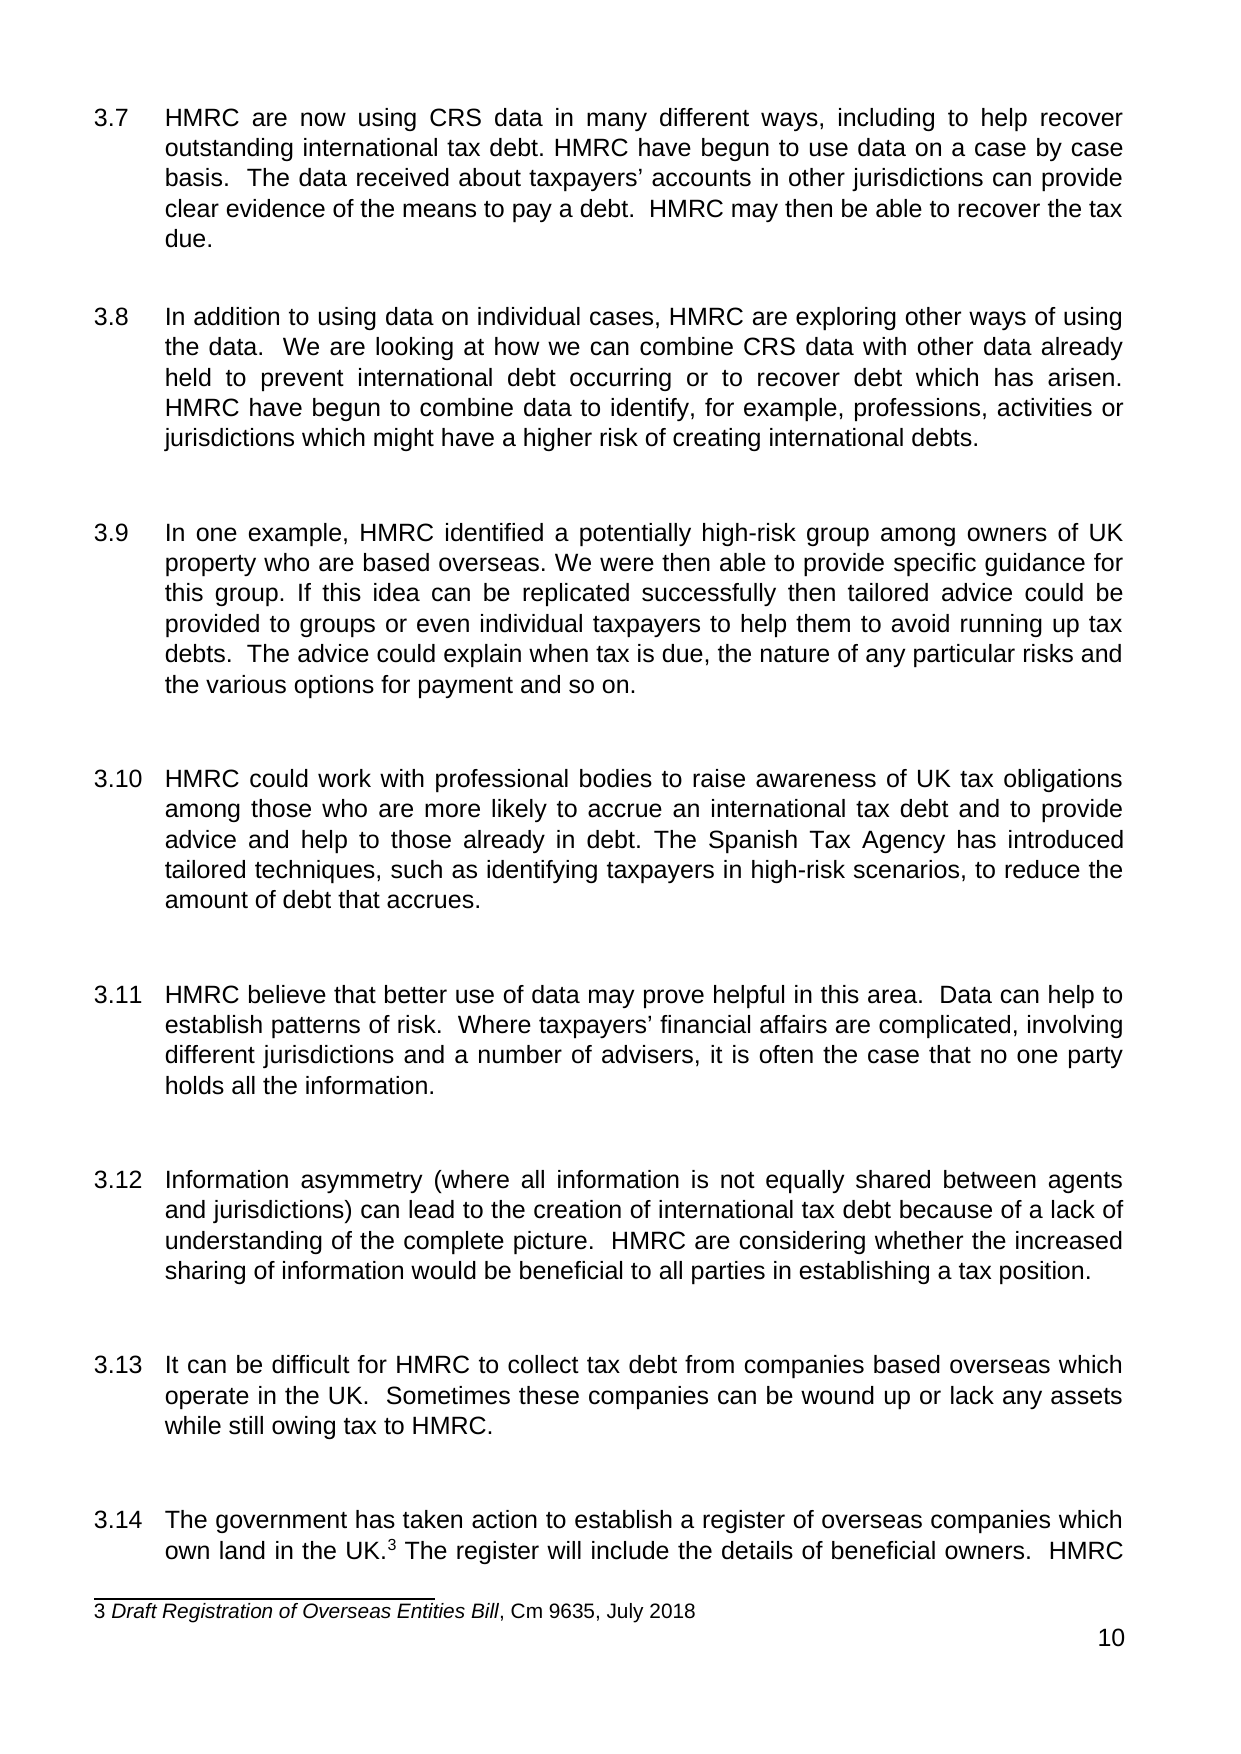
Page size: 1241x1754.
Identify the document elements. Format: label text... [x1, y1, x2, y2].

list In addition to using data on individual cases, HMRC are exploring other ways of using the data. We are looking at how we can combine CRS data with other data already held to prevent international debt occurring or to recover debt which has arisen. HMRC have begun to combine data to identify, for example, professions, activities or jurisdictions which might have a higher risk of creating international debts. [94, 302, 1125, 452]
list HMRC are now using CRS data in many different ways, including to help recover outstanding international tax debt. HMRC have begun to use data on a case by case basis. The data received about taxpayers’ accounts in other jurisdictions can provide clear evidence of the means to pay a debt. HMRC may then be able to recover the tax due. [94, 102, 1125, 283]
list HMRC could work with professional bodies to raise awareness of UK tax obligations among those who are more likely to accrue an international tax debt and to provide advice and help to those already in debt. The Spanish Tax Agency has introduced tailored techniques, such as identifying taxpayers in high-risk scenarios, to reduce the amount of debt that accrues. [94, 764, 1125, 914]
list It can be difficult for HMRC to collect tax debt from companies based overseas which operate in the UK. Sometimes these companies can be wound up or lack any assets while still owing tax to HMRC. [94, 1350, 1125, 1440]
list Information asymmetry (where all information is not equally shared between agents and jurisdictions) can lead to the creation of international tax debt because of a lack of understanding of the complete picture. HMRC are considering whether the increased sharing of information would be beneficial to all parties in establishing a tax position. [94, 1165, 1125, 1285]
list HMRC believe that better use of data may prove helpful in this area. Data can help to establish patterns of risk. Where taxpayers’ financial affairs are complicated, involving different jurisdictions and a number of advisers, it is often the case that no one party holds all the information. [94, 979, 1125, 1099]
list In one example, HMRC identified a potentially high-risk group among owners of UK property who are based overseas. We were then able to provide specific guidance for this group. If this idea can be replicated successfully then tailored advice could be provided to groups or even individual taxpayers to help them to avoid running up tax debts. The advice could explain when tax is due, the nature of any particular risks and the various options for payment and so on. [94, 517, 1125, 698]
list The government has taken action to establish a register of overseas companies which own land in the UK. The register will include the details of beneficial owners. HMRC [94, 1505, 1125, 1564]
list Draft Registration of Overseas Entities Bill, Cm 9635, July 2018 [94, 1599, 1125, 1623]
